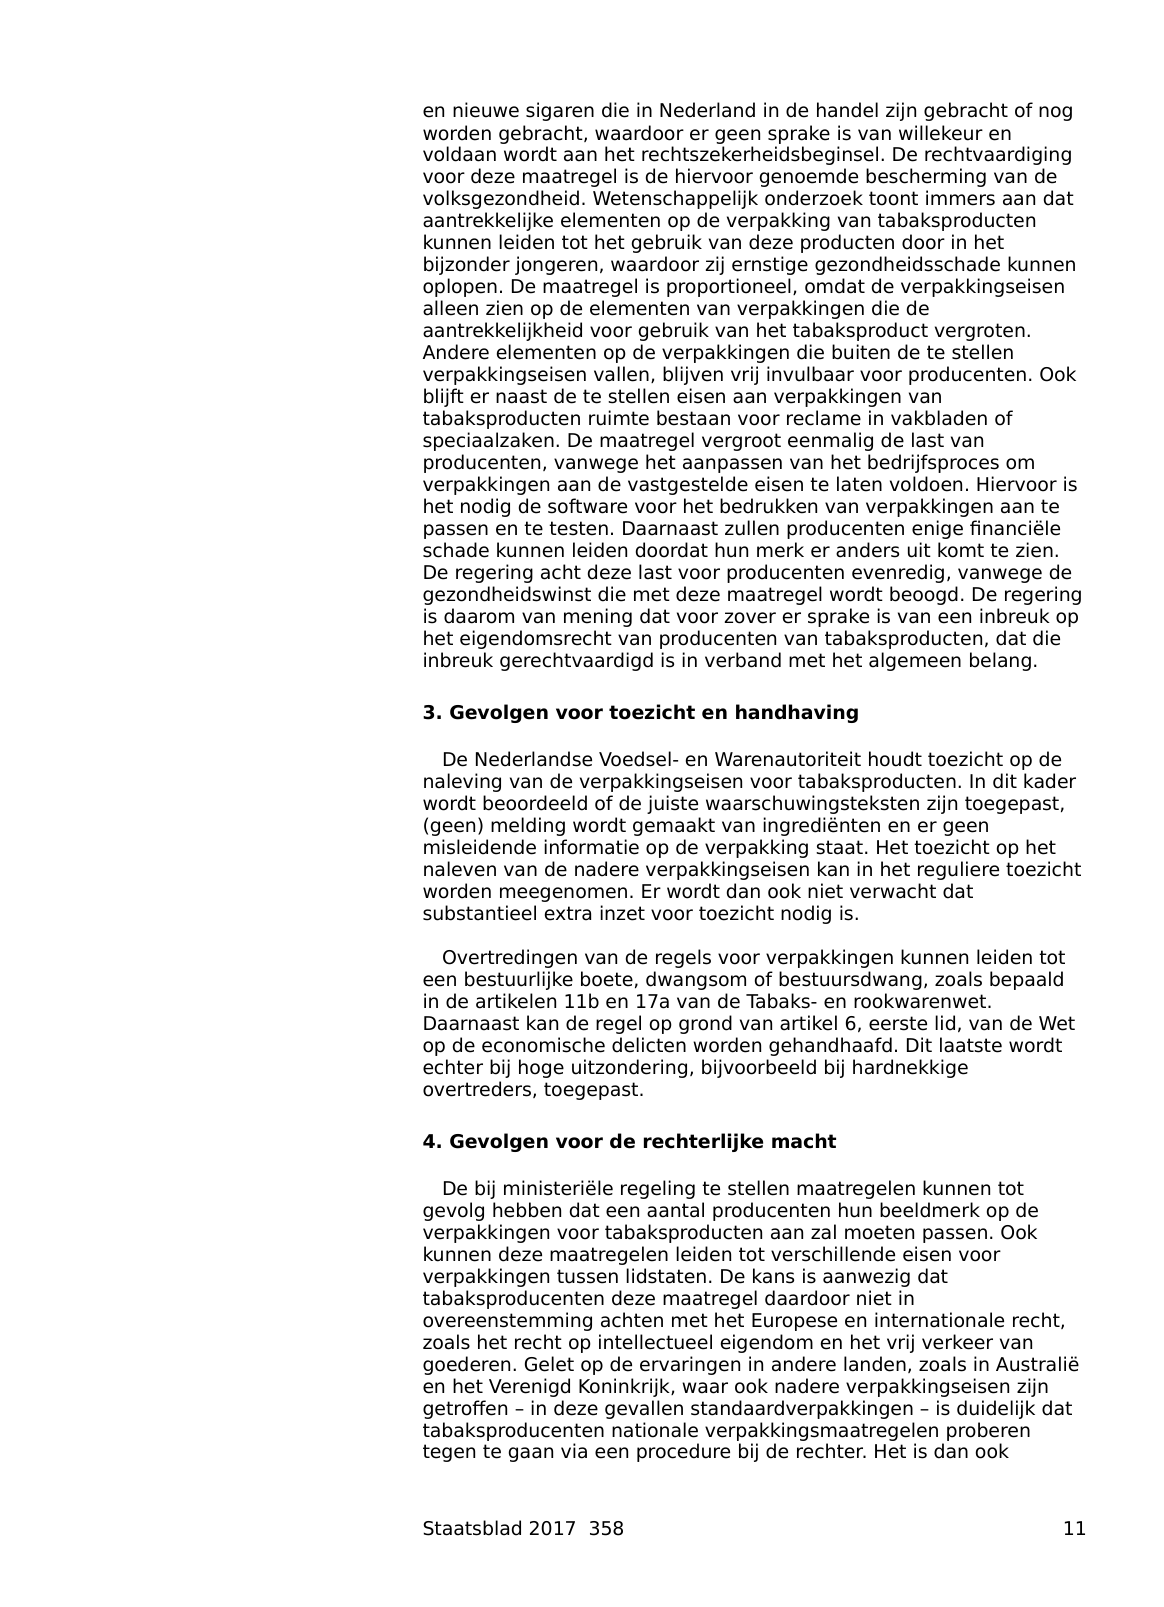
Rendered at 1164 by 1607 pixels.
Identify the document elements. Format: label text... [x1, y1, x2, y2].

text De Nederlandse Voedsel- en Warenautoriteit houdt toezicht op de naleving van de verpakkingseisen voor tabaksproducten. In dit kader wordt beoordeeld of de juiste waarschuwingsteksten zijn toegepast, (geen) melding wordt gemaakt van ingrediënten en er geen misleidende informatie op de verpakking staat. Het toezicht op het naleven van de nadere verpakkingseisen kan in het reguliere toezicht worden meegenomen. Er wordt dan ook niet verwacht dat substantieel extra inzet voor toezicht nodig is. [422, 749, 1087, 925]
subtitle 3. Gevolgen voor toezicht en handhaving [422, 702, 1087, 724]
subtitle 4. Gevolgen voor de rechterlijke macht [422, 1131, 1087, 1153]
text De bij ministeriële regeling te stellen maatregelen kunnen tot gevolg hebben dat een aantal producenten hun beeldmerk op de verpakkingen voor tabaksproducten aan zal moeten passen. Ook kunnen deze maatregelen leiden tot verschillende eisen voor verpakkingen tussen lidstaten. De kans is aanwezig dat tabaksproducenten deze maatregel daardoor niet in overeenstemming achten met het Europese en internationale recht, zoals het recht op intellectueel eigendom en het vrij verkeer van goederen. Gelet op de ervaringen in andere landen, zoals in Australië en het Verenigd Koninkrijk, waar ook nadere verpakkingseisen zijn getroffen – in deze gevallen standaardverpakkingen – is duidelijk dat tabaksproducenten nationale verpakkingsmaatregelen proberen tegen te gaan via een procedure bij de rechter. Het is dan ook [422, 1178, 1087, 1463]
text en nieuwe sigaren die in Nederland in de handel zijn gebracht of nog worden gebracht, waardoor er geen sprake is van willekeur en voldaan wordt aan het rechtszekerheidsbeginsel. De rechtvaardiging voor deze maatregel is de hiervoor genoemde bescherming van de volksgezondheid. Wetenschappelijk onderzoek toont immers aan dat aantrekkelijke elementen op de verpakking van tabaksproducten kunnen leiden tot het gebruik van deze producten door in het bijzonder jongeren, waardoor zij ernstige gezondheidsschade kunnen oplopen. De maatregel is proportioneel, omdat de verpakkingseisen alleen zien op de elementen van verpakkingen die de aantrekkelijkheid voor gebruik van het tabaksproduct vergroten. Andere elementen op de verpakkingen die buiten de te stellen verpakkingseisen vallen, blijven vrij invulbaar voor producenten. Ook blijft er naast de te stellen eisen aan verpakkingen van tabaksproducten ruimte bestaan voor reclame in vakbladen of speciaalzaken. De maatregel vergroot eenmalig de last van producenten, vanwege het aanpassen van het bedrijfsproces om verpakkingen aan de vastgestelde eisen te laten voldoen. Hiervoor is het nodig de software voor het bedrukken van verpakkingen aan te passen en te testen. Daarnaast zullen producenten enige financiële schade kunnen leiden doordat hun merk er anders uit komt te zien. De regering acht deze last voor producenten evenredig, vanwege de gezondheidswinst die met deze maatregel wordt beoogd. De regering is daarom van mening dat voor zover er sprake is van een inbreuk op het eigendomsrecht van producenten van tabaksproducten, dat die inbreuk gerechtvaardigd is in verband met het algemeen belang. [422, 100, 1087, 672]
text Overtredingen van de regels voor verpakkingen kunnen leiden tot een bestuurlijke boete, dwangsom of bestuursdwang, zoals bepaald in de artikelen 11b en 17a van de Tabaks- en rookwarenwet. Daarnaast kan de regel op grond van artikel 6, eerste lid, van de Wet op de economische delicten worden gehandhaafd. Dit laatste wordt echter bij hoge uitzondering, bijvoorbeeld bij hardnekkige overtreders, toegepast. [422, 947, 1087, 1101]
